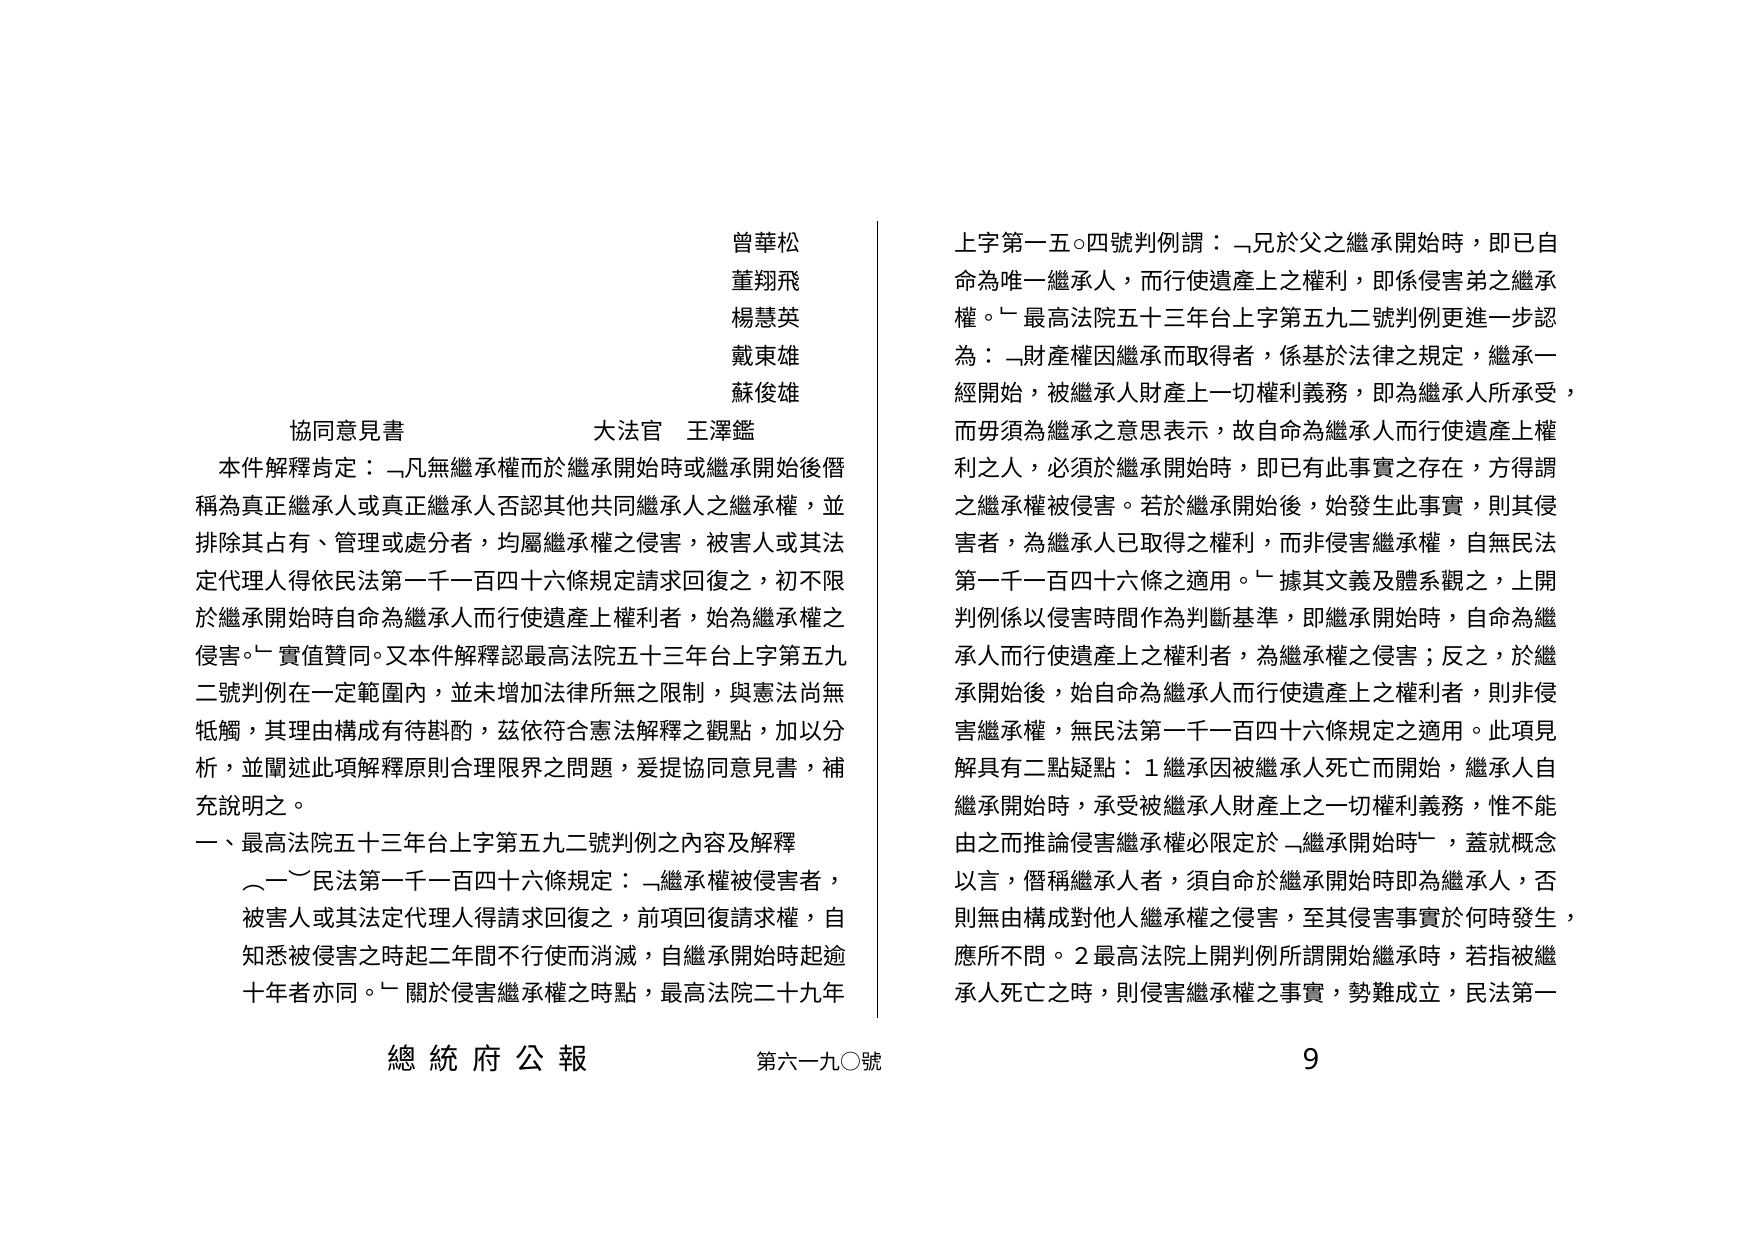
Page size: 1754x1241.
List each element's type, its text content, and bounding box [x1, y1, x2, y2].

text 協同意見書 大法官 王澤鑑 [289, 409, 847, 447]
text 楊慧英 [195, 297, 800, 334]
text 戴東雄 [195, 334, 800, 372]
text 蘇俊雄 [195, 372, 800, 409]
text 本件解釋肯定：﹁凡無繼承權而於繼承開始時或繼承開始後僭稱為真正繼承人或真正繼承人否認其他共同繼承人之繼承權，並排除其占有、管理或處分者，均屬繼承權之侵害，被害人或其法定代理人得依民法第一千一百四十六條規定請求回復之，初不限於繼承開始時自命為繼承人而行使遺產上權利者，始為繼承權之侵害。﹂實值贊同。又本件解釋認最高法院五十三年台上字第五九二號判例在一定範圍內，並未增加法律所無之限制，與憲法尚無牴觸，其理由構成有待斟酌，茲依符合憲法解釋之觀點，加以分析，並闡述此項解釋原則合理限界之問題，爰提協同意見書，補充說明之。 [195, 447, 847, 822]
text ︵一︶民法第一千一百四十六條規定：﹁繼承權被侵害者，被害人或其法定代理人得請求回復之，前項回復請求權，自知悉被侵害之時起二年間不行使而消滅，自繼承開始時起逾十年者亦同。﹂關於侵害繼承權之時點，最高法院二十九年上字第一五○四號判例謂：﹁兄於父之繼承開始時，即已自命為唯一繼承人，而行使遺產上之權利，即係侵害弟之繼承權。﹂最高法院五十三年台上字第五九二號判例更進一步認為：﹁財產權因繼承而取得者，係基於法律之規定，繼承一經開始，被繼承人財產上一切權利義務，即為繼承人所承受，而毋須為繼承之意思表示，故自命為繼承人而行使遺產上權利之人，必須於繼承開始時，即已有此事實之存在，方得謂之繼承權被侵害。若於繼承開始後，始發生此事實，則其侵害者，為繼承人已取得之權利，而非侵害繼承權，自無民法第一千一百四十六條之適用。﹂據其文義及體系觀之，上開判例係以侵害時間作為判斷基準，即繼承開始時，自命為繼承人而行使遺產上之權利者，為繼承權之侵害；反之，於繼承開始後，始自命為繼承人而行使遺產上之權利者，則非侵害繼承權，無民法第一千一百四十六條規定之適用。此項見解具有二點疑點：１繼承因被繼承人死亡而開始，繼承人自繼承開始時，承受被繼承人財產上之一切權利義務，惟不能由之而推論侵害繼承權必限定於﹁繼承開始時﹂，蓋就概念以言，僭稱繼承人者，須自命於繼承開始時即為繼承人，否則無由構成對他人繼承權之侵害，至其侵害事實於何時發生，應所不問。２最高法院上開判例所謂開始繼承時，若指被繼承人死亡之時，則侵害繼承權之事實，勢難成立，民法第一千一百四十六條殆無適用機會，與民法為使﹁繼承人於繼承權受侵害時，只須證明係真正繼承人即得請求回復其繼承權而不必逐一證明其對繼承財產之真實權利﹂而設繼承回復請求權之制度功能，未盡相符。 [242, 859, 847, 1009]
text 曾華松 [195, 222, 800, 259]
text ︵一︶民法第一千一百四十六條規定：﹁繼承權被侵害者，被害人或其法定代理人得請求回復之，前項回復請求權，自知悉被侵害之時起二年間不行使而消滅，自繼承開始時起逾十年者亦同。﹂關於侵害繼承權之時點，最高法院二十九年上字第一五○四號判例謂：﹁兄於父之繼承開始時，即已自命為唯一繼承人，而行使遺產上之權利，即係侵害弟之繼承權。﹂最高法院五十三年台上字第五九二號判例更進一步認為：﹁財產權因繼承而取得者，係基於法律之規定，繼承一經開始，被繼承人財產上一切權利義務，即為繼承人所承受，而毋須為繼承之意思表示，故自命為繼承人而行使遺產上權利之人，必須於繼承開始時，即已有此事實之存在，方得謂之繼承權被侵害。若於繼承開始後，始發生此事實，則其侵害者，為繼承人已取得之權利，而非侵害繼承權，自無民法第一千一百四十六條之適用。﹂據其文義及體系觀之，上開判例係以侵害時間作為判斷基準，即繼承開始時，自命為繼承人而行使遺產上之權利者，為繼承權之侵害；反之，於繼承開始後，始自命為繼承人而行使遺產上之權利者，則非侵害繼承權，無民法第一千一百四十六條規定之適用。此項見解具有二點疑點：１繼承因被繼承人死亡而開始，繼承人自繼承開始時，承受被繼承人財產上之一切權利義務，惟不能由之而推論侵害繼承權必限定於﹁繼承開始時﹂，蓋就概念以言，僭稱繼承人者，須自命於繼承開始時即為繼承人，否則無由構成對他人繼承權之侵害，至其侵害事實於何時發生，應所不問。２最高法院上開判例所謂開始繼承時，若指被繼承人死亡之時，則侵害繼承權之事實，勢難成立，民法第一千一百四十六條殆無適用機會，與民法為使﹁繼承人於繼承權受侵害時，只須證明係真正繼承人即得請求回復其繼承權而不必逐一證明其對繼承財產之真實權利﹂而設繼承回復請求權之制度功能，未盡相符。 [954, 222, 1559, 1009]
text 董翔飛 [195, 259, 800, 297]
text 一、最高法院五十三年台上字第五九二號判例之內容及解釋 [195, 822, 847, 859]
